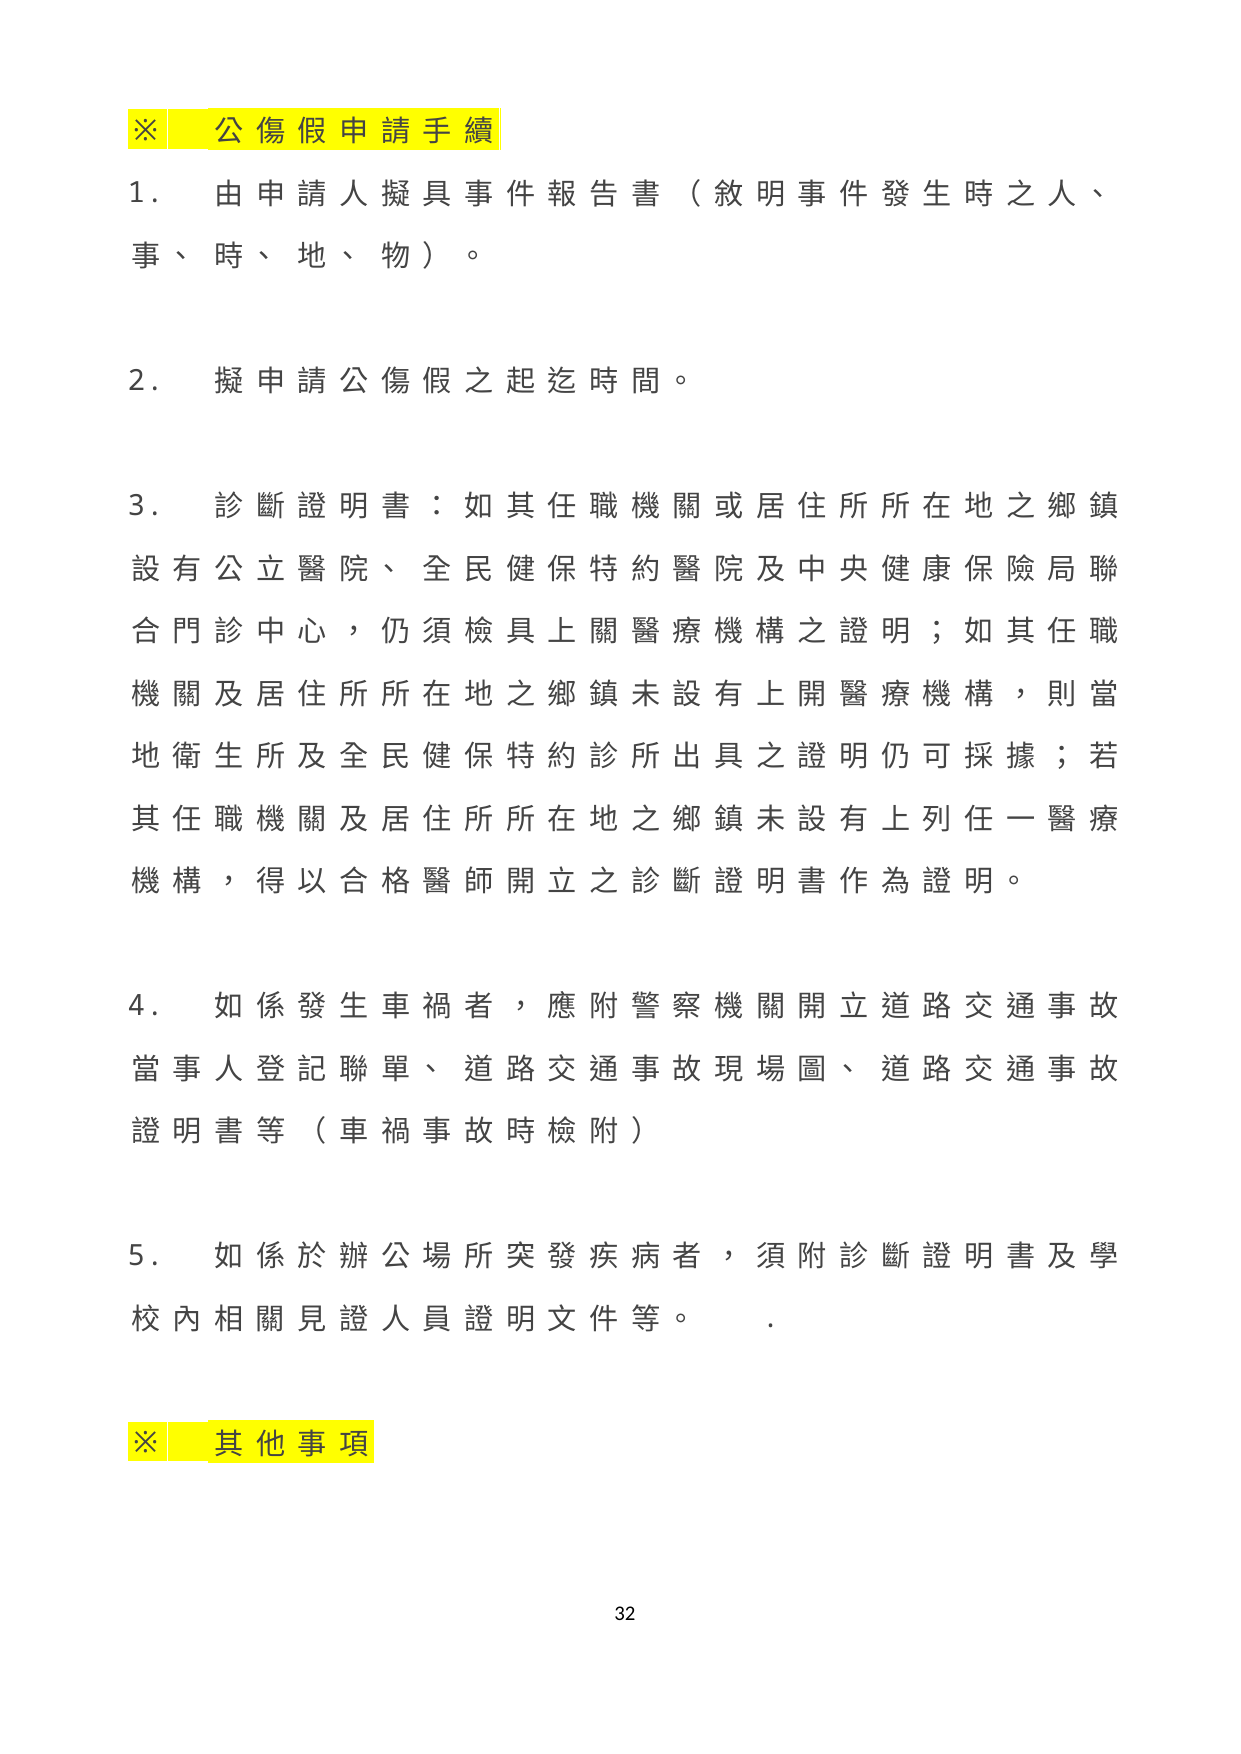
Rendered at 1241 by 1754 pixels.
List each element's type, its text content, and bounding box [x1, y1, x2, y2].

text 2.擬申請公傷假之起迄時間。 [124, 337, 1124, 400]
text 3.診斷證明書：如其任職機關或居住所所在地之鄉鎮設有公立醫院、全民健保特約醫院及中央健康保險局聯合門診中心，仍須檢具上關醫療機構之證明；如其任職機關及居住所所在地之鄉鎮未設有上開醫療機構，則當地衛生所及全民健保特約診所出具之證明仍可採據；若其任職機關及居住所所在地之鄉鎮未設有上列任一醫療機構，得以合格醫師開立之診斷證明書作為證明。 [124, 462, 1124, 900]
text ※公傷假申請手續 1.由申請人擬具事件報告書（敘明事件發生時之人、事、時、地、物）。 [124, 87, 1124, 275]
text 4.如係發生車禍者，應附警察機關開立道路交通事故當事人登記聯單、道路交通事故現場圖、道路交通事故證明書等（車禍事故時檢附） [124, 962, 1124, 1150]
text 5.如係於辦公場所突發疾病者，須附診斷證明書及學校內相關見證人員證明文件等。. [124, 1212, 1124, 1337]
text ※其他事項 [124, 1400, 1124, 1462]
